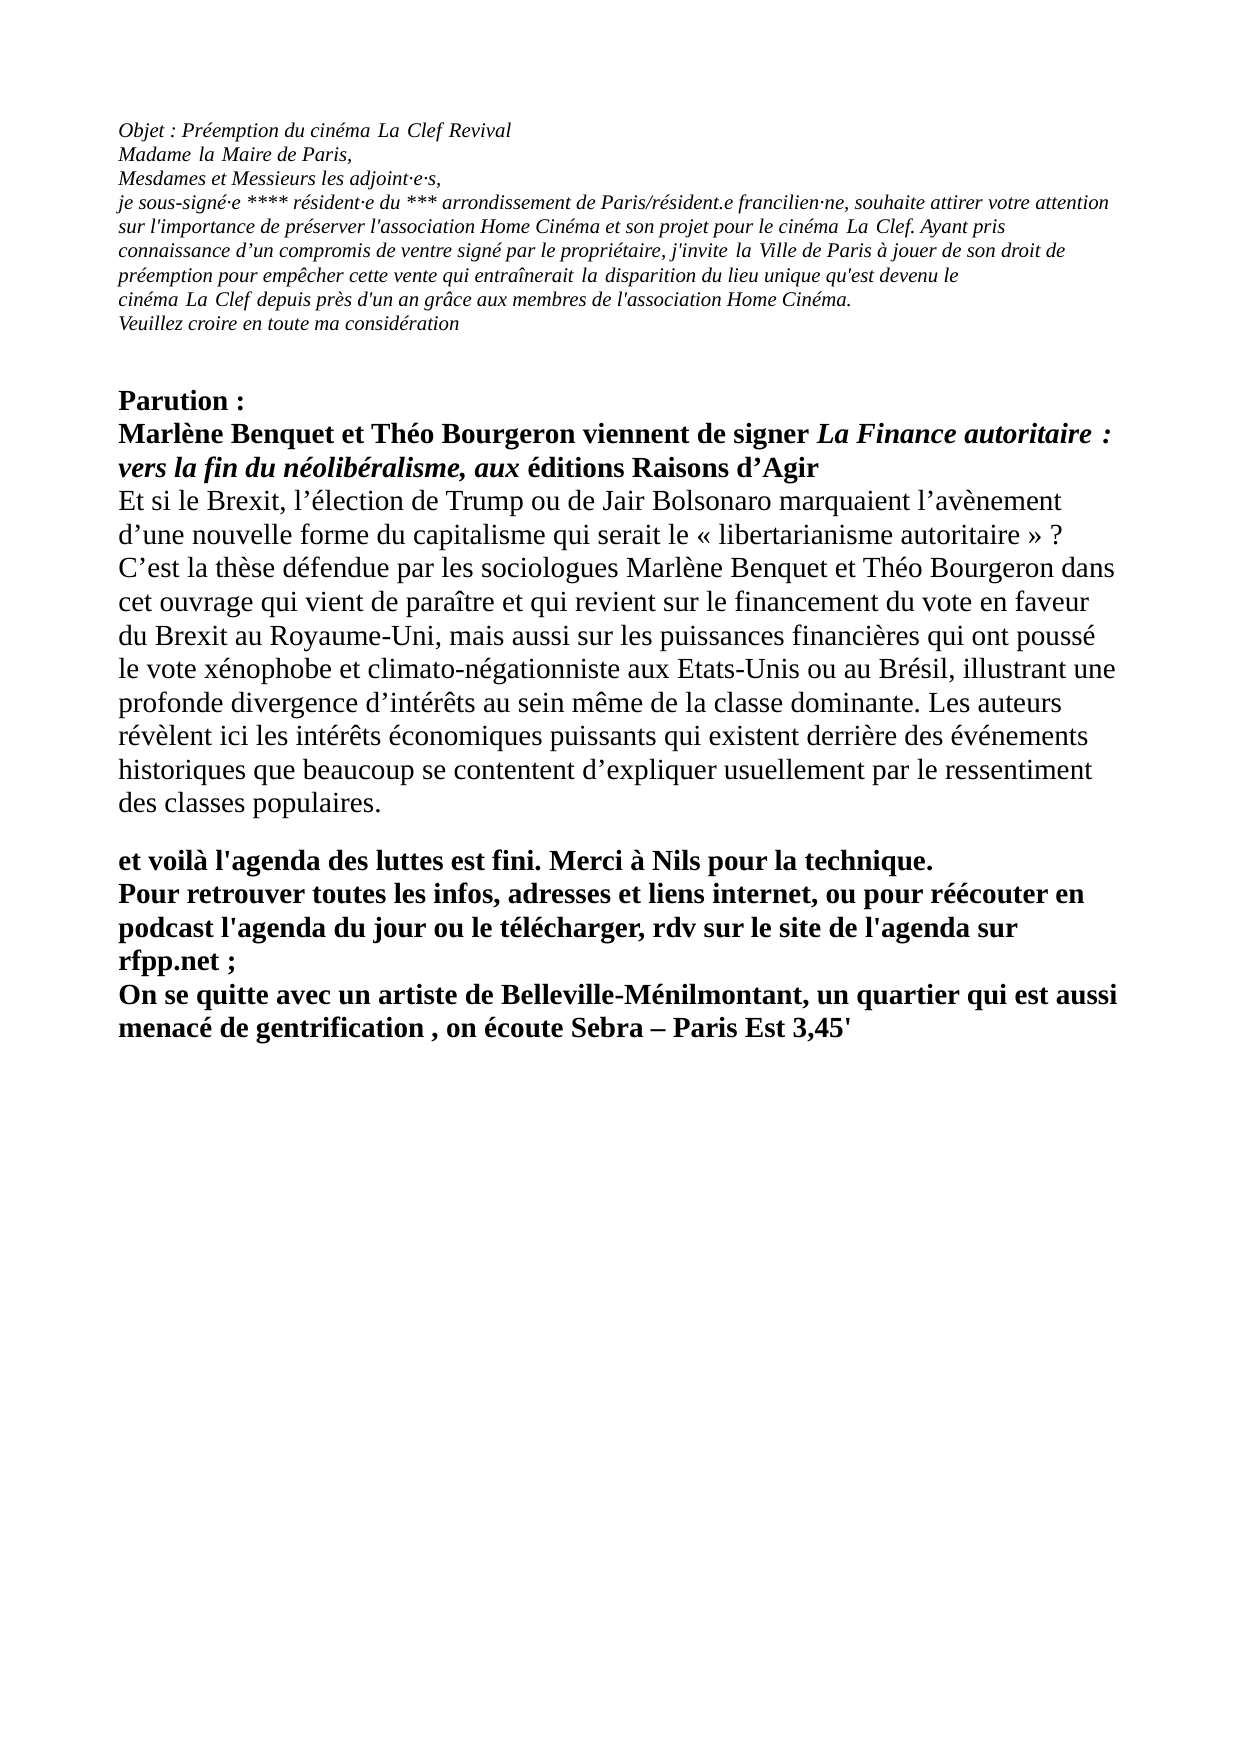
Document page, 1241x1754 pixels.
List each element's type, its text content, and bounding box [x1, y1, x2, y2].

table_header [426, 1134, 815, 1168]
table_header [118, 1044, 1122, 1133]
table_header [119, 1169, 1122, 1179]
table_header [816, 1133, 1122, 1168]
table_header [118, 1133, 425, 1168]
text Veuillez croire en toute ma considération [118, 311, 1122, 335]
text Madame la Maire de Paris, [118, 142, 1122, 166]
text Objet : Préemption du cinéma La Clef Revival [118, 118, 1122, 142]
text On se quitte avec un artiste de Belleville-Ménilmontant, un quartier qui est aussi menacé de gentrification , on écoute Sebra – Paris Est 3,45' [118, 977, 1122, 1044]
text Mesdames et Messieurs les adjoint·e·s, [118, 166, 1122, 190]
table_header [118, 1180, 1122, 1234]
text Parution : [118, 383, 1122, 416]
text je sous-signé·e **** résident·e du *** arrondissement de Paris/résident.e francilien·ne, souhaite attirer votre attention sur l'importance de préserver l'association Home Cinéma et son projet pour le cinéma La Clef. Ayant pris connaissance d’un compromis de ventre signé par le propriétaire, j'invite la Ville de Paris à jouer de son droit de préemption pour empêcher cette vente qui entraînerait la disparition du lieu unique qu'est devenu le cinéma La Clef depuis près d'un an grâce aux membres de l'association Home Cinéma. [118, 190, 1122, 311]
table_cell [119, 1295, 1122, 1333]
text et voilà l'agenda des luttes est fini. Merci à Nils pour la technique. [118, 843, 1122, 876]
text Pour retrouver toutes les infos, adresses et liens internet, ou pour réécouter en podcast l'agenda du jour ou le télécharger, rdv sur le site de l'agenda sur rfpp.net ; [118, 876, 1122, 977]
text Marlène Benquet et Théo Bourgeron viennent de signer La Finance autoritaire : vers la fin du néolibéralisme, aux éditions Raisons d’Agir [118, 416, 1122, 483]
table_cell [118, 1234, 1122, 1239]
text Et si le Brexit, l’élection de Trump ou de Jair Bolsonaro marquaient l’avènement d’une nouvelle forme du capitalisme qui serait le « libertarianisme autoritaire » ? C’est la thèse défendue par les sociologues Marlène Benquet et Théo Bourgeron dans cet ouvrage qui vient de paraître et qui revient sur le financement du vote en faveur du Brexit au Royaume-Uni, mais aussi sur les puissances financières qui ont poussé le vote xénophobe et climato-négationniste aux Etats-Unis ou au Brésil, illustrant une profonde divergence d’intérêts au sein même de la classe dominante. Les auteurs révèlent ici les intérêts économiques puissants qui existent derrière des événements historiques que beaucoup se contentent d’expliquer usuellement par le ressentiment des classes populaires. [118, 483, 1122, 819]
table_cell [118, 1239, 1122, 1293]
